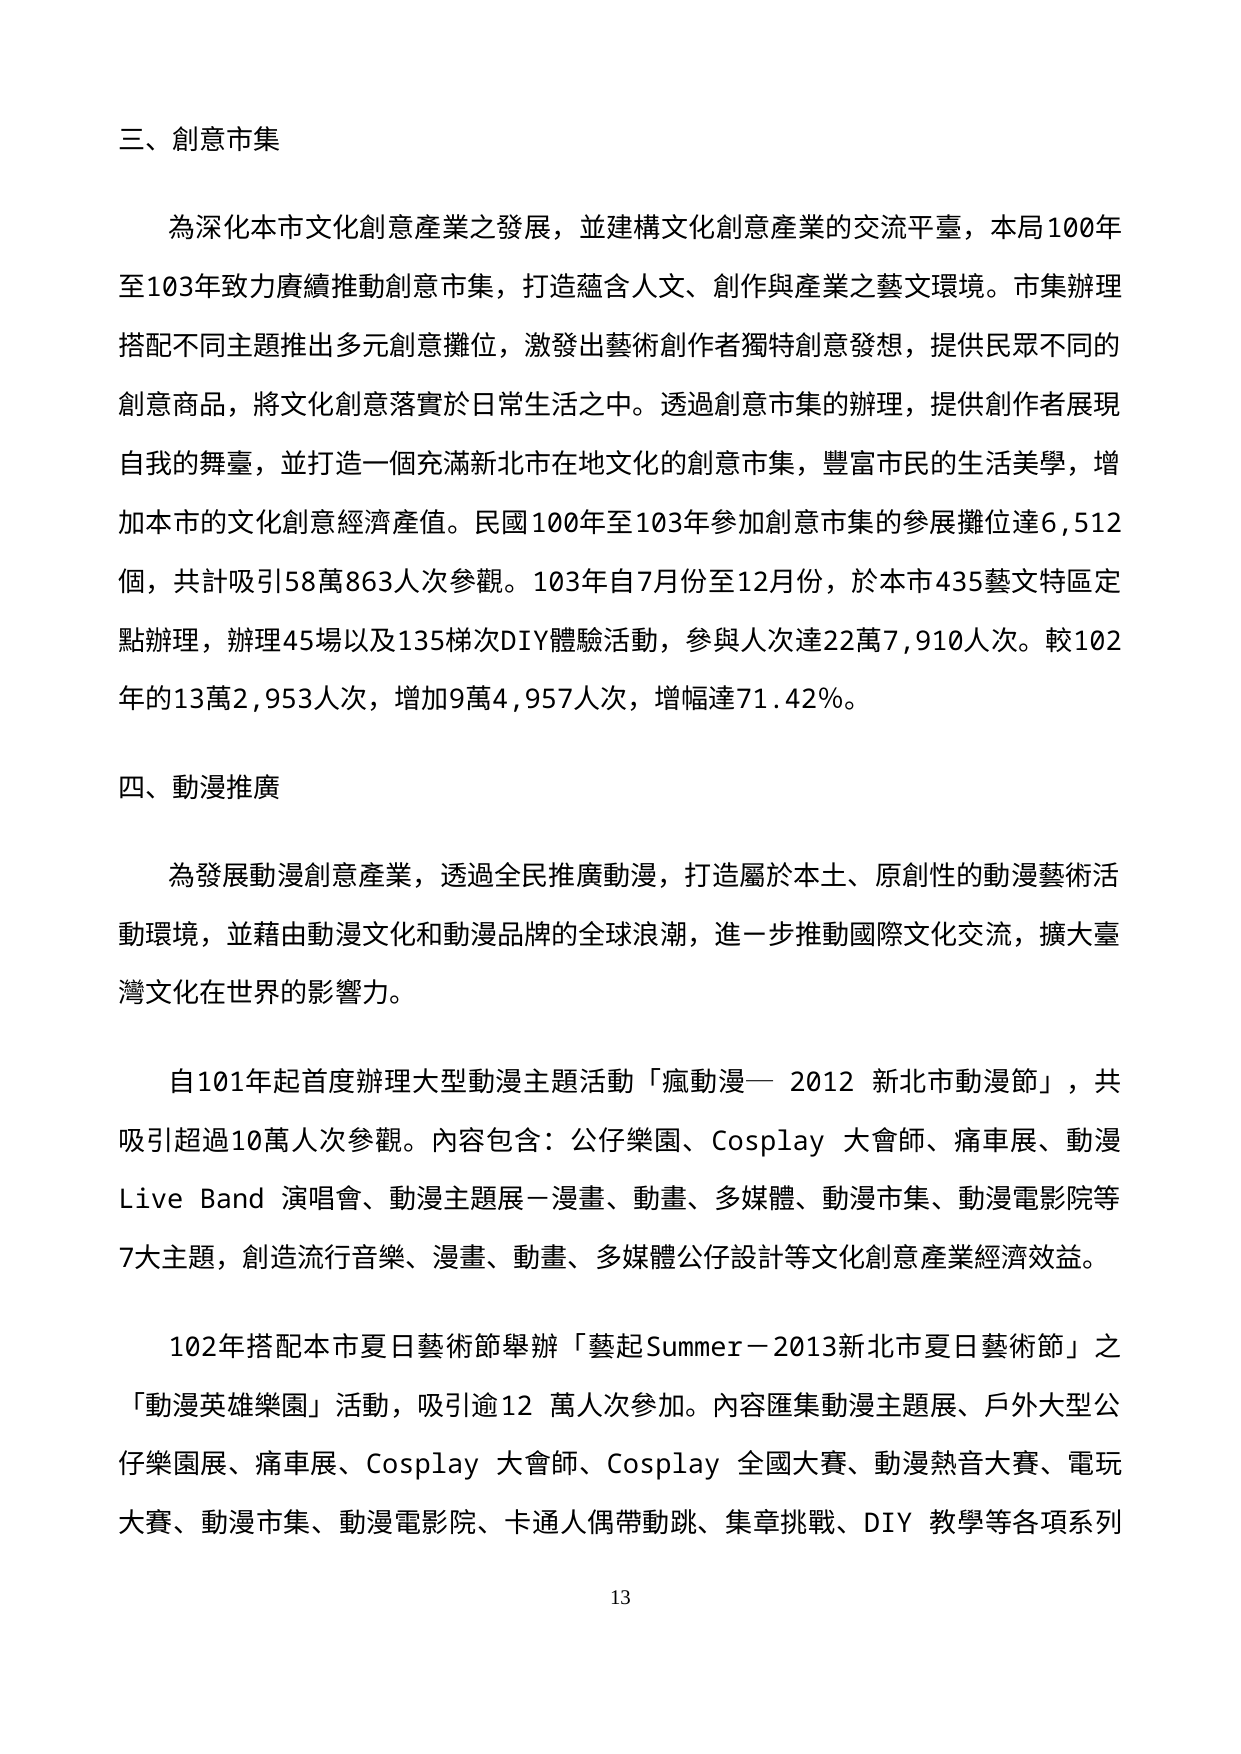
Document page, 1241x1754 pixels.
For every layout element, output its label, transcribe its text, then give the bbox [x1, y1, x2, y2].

text 為深化本市文化創意產業之發展，並建構文化創意產業的交流平臺，本局100年至103年致力賡續推動創意市集，打造蘊含人文、創作與產業之藝文環境。市集辦理搭配不同主題推出多元創意攤位，激發出藝術創作者獨特創意發想，提供民眾不同的創意商品，將文化創意落實於日常生活之中。透過創意市集的辦理，提供創作者展現自我的舞臺，並打造一個充滿新北市在地文化的創意市集，豐富市民的生活美學，增加本市的文化創意經濟產值。民國100年至103年參加創意市集的參展攤位達6,512個，共計吸引58萬863人次參觀。103年自7月份至12月份，於本市435藝文特區定點辦理，辦理45場以及135梯次DIY體驗活動，參與人次達22萬7,910人次。較102年的13萬2,953人次，增加9萬4,957人次，增幅達71.42％。 [118, 206, 1122, 717]
text 三、創意市集 [118, 118, 1122, 157]
text 102年搭配本市夏日藝術節舉辦「藝起Summer－2013新北市夏日藝術節」之「動漫英雄樂園」活動，吸引逾12 萬人次參加。內容匯集動漫主題展、戶外大型公仔樂園展、痛車展、Cosplay 大會師、Cosplay 全國大賽、動漫熱音大賽、電玩大賽、動漫市集、動漫電影院、卡通人偶帶動跳、集章挑戰、DIY 教學等各項系列 [118, 1324, 1122, 1541]
text 為發展動漫創意產業，透過全民推廣動漫，打造屬於本土、原創性的動漫藝術活動環境，並藉由動漫文化和動漫品牌的全球浪潮，進ㄧ步推動國際文化交流，擴大臺灣文化在世界的影響力。 [118, 854, 1122, 1011]
text 四、動漫推廣 [118, 766, 1122, 805]
text 自101年起首度辦理大型動漫主題活動「瘋動漫─ 2012 新北市動漫節」，共吸引超過10萬人次參觀。內容包含：公仔樂園、Cosplay 大會師、痛車展、動漫Live Band 演唱會、動漫主題展－漫畫、動畫、多媒體、動漫市集、動漫電影院等7大主題，創造流行音樂、漫畫、動畫、多媒體公仔設計等文化創意產業經濟效益。 [118, 1059, 1122, 1276]
